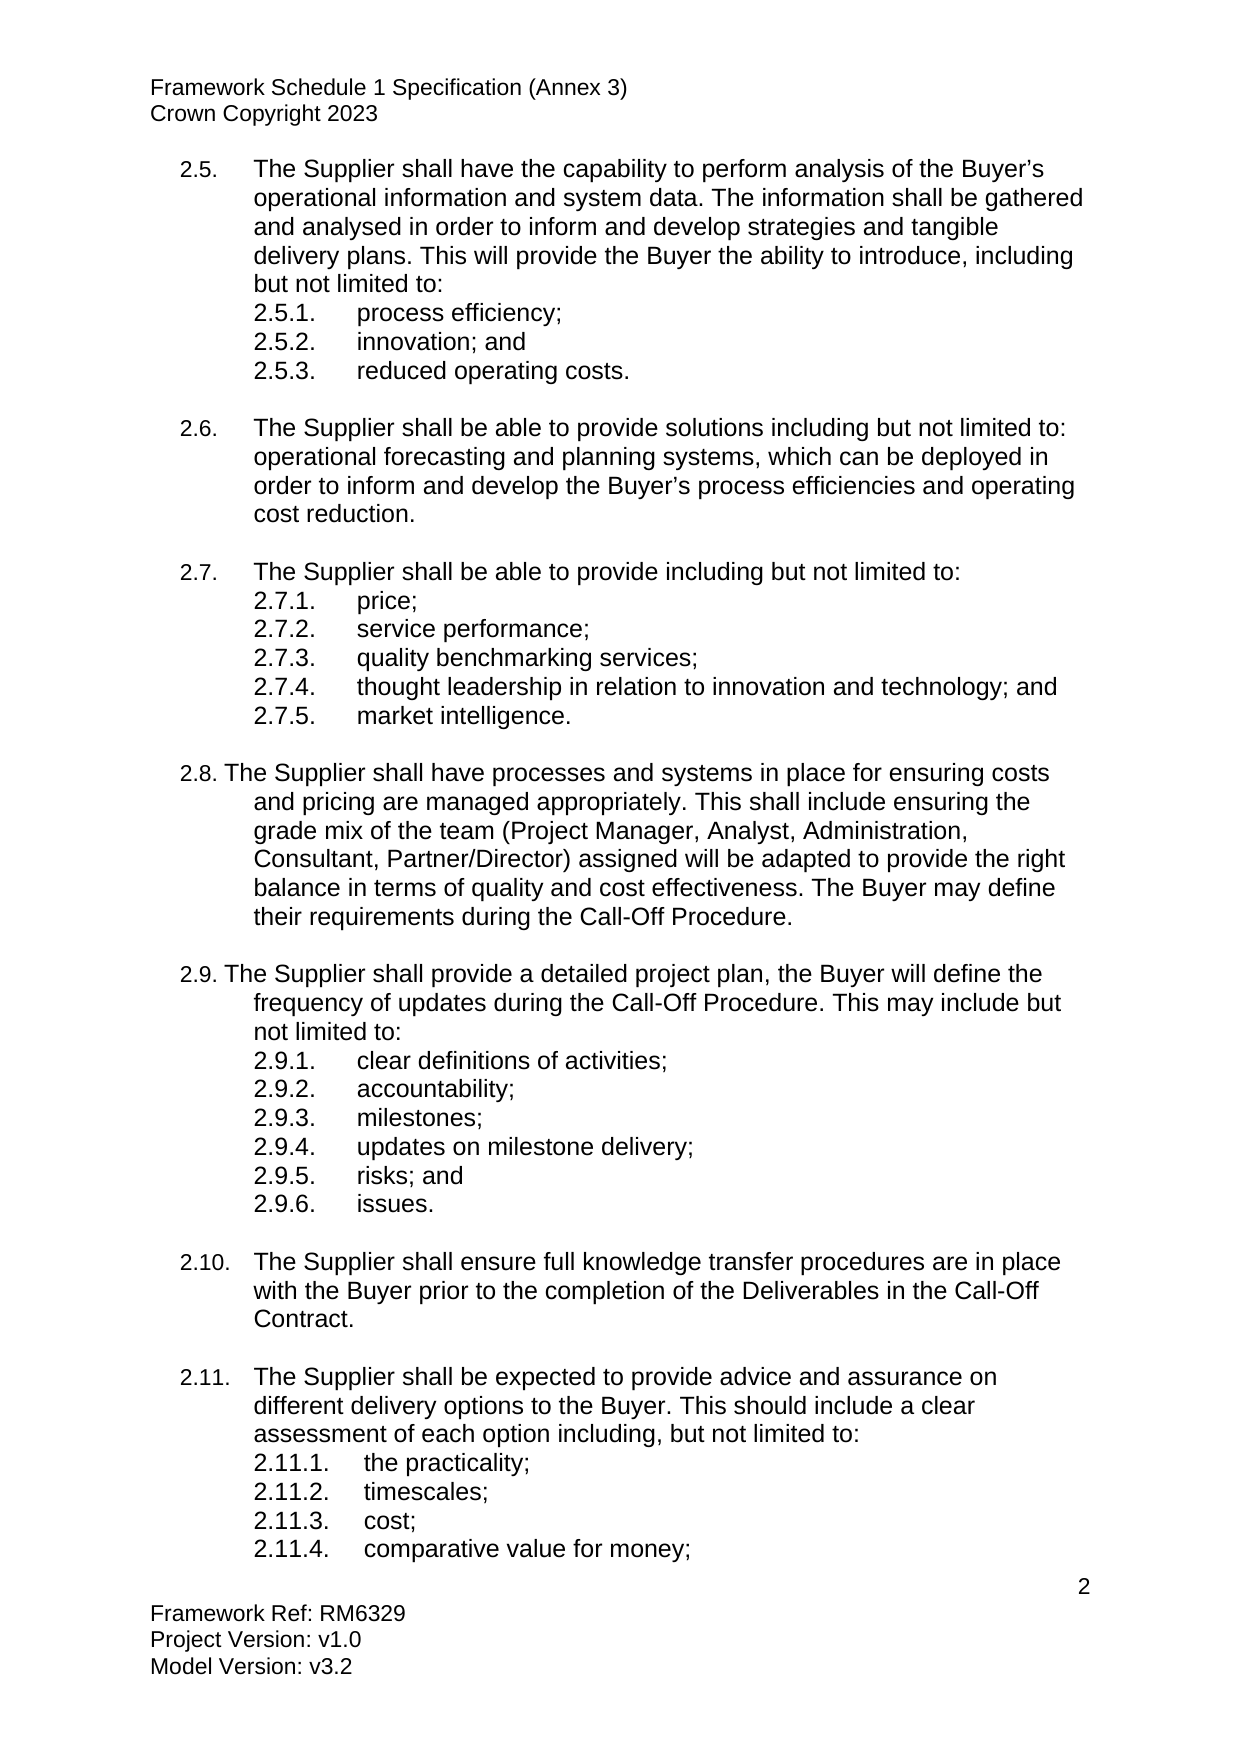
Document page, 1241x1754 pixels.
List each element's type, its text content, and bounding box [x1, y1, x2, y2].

list reduced operating costs. [253, 356, 1090, 384]
list thought leadership in relation to innovation and technology; and [253, 672, 1090, 701]
list process efficiency; [253, 298, 1090, 327]
list quality benchmarking services; [253, 643, 1090, 672]
list The Supplier shall provide a detailed project plan, the Buyer will define the frequency of updates during the Call-Off Procedure. This may include but not limited to: [179, 959, 1090, 1046]
list The Supplier shall be able to provide solutions including but not limited to: operational forecasting and planning systems, which can be deployed in order to inform and develop the Buyer’s process efficiencies and operating cost reduction. [179, 413, 1090, 528]
list timescales; [253, 1477, 1090, 1506]
list clear definitions of activities; [253, 1046, 1090, 1074]
list price; [253, 586, 1090, 614]
list comparative value for money; [253, 1534, 1090, 1563]
list market intelligence. [253, 701, 1090, 729]
list risks; and [253, 1161, 1090, 1189]
list The Supplier shall be able to provide including but not limited to: [179, 557, 1090, 586]
list The Supplier shall be expected to provide advice and assurance on different delivery options to the Buyer. This should include a clear assessment of each option including, but not limited to: [179, 1362, 1090, 1448]
list updates on milestone delivery; [253, 1132, 1090, 1161]
list innovation; and [253, 327, 1090, 356]
list service performance; [253, 614, 1090, 643]
list The Supplier shall have processes and systems in place for ensuring costs and pricing are managed appropriately. This shall include ensuring the grade mix of the team (Project Manager, Analyst, Administration, Consultant, Partner/Director) assigned will be adapted to provide the right balance in terms of quality and cost effectiveness. The Buyer may define their requirements during the Call-Off Procedure. [179, 758, 1090, 931]
list issues. [253, 1189, 1090, 1218]
list The Supplier shall ensure full knowledge transfer procedures are in place with the Buyer prior to the completion of the Deliverables in the Call-Off Contract. [179, 1247, 1090, 1333]
list cost; [253, 1506, 1090, 1534]
list The Supplier shall have the capability to perform analysis of the Buyer’s operational information and system data. The information shall be gathered and analysed in order to inform and develop strategies and tangible delivery plans. This will provide the Buyer the ability to introduce, including but not limited to: [179, 154, 1090, 298]
list milestones; [253, 1103, 1090, 1132]
list the practicality; [253, 1448, 1090, 1477]
list accountability; [253, 1074, 1090, 1103]
